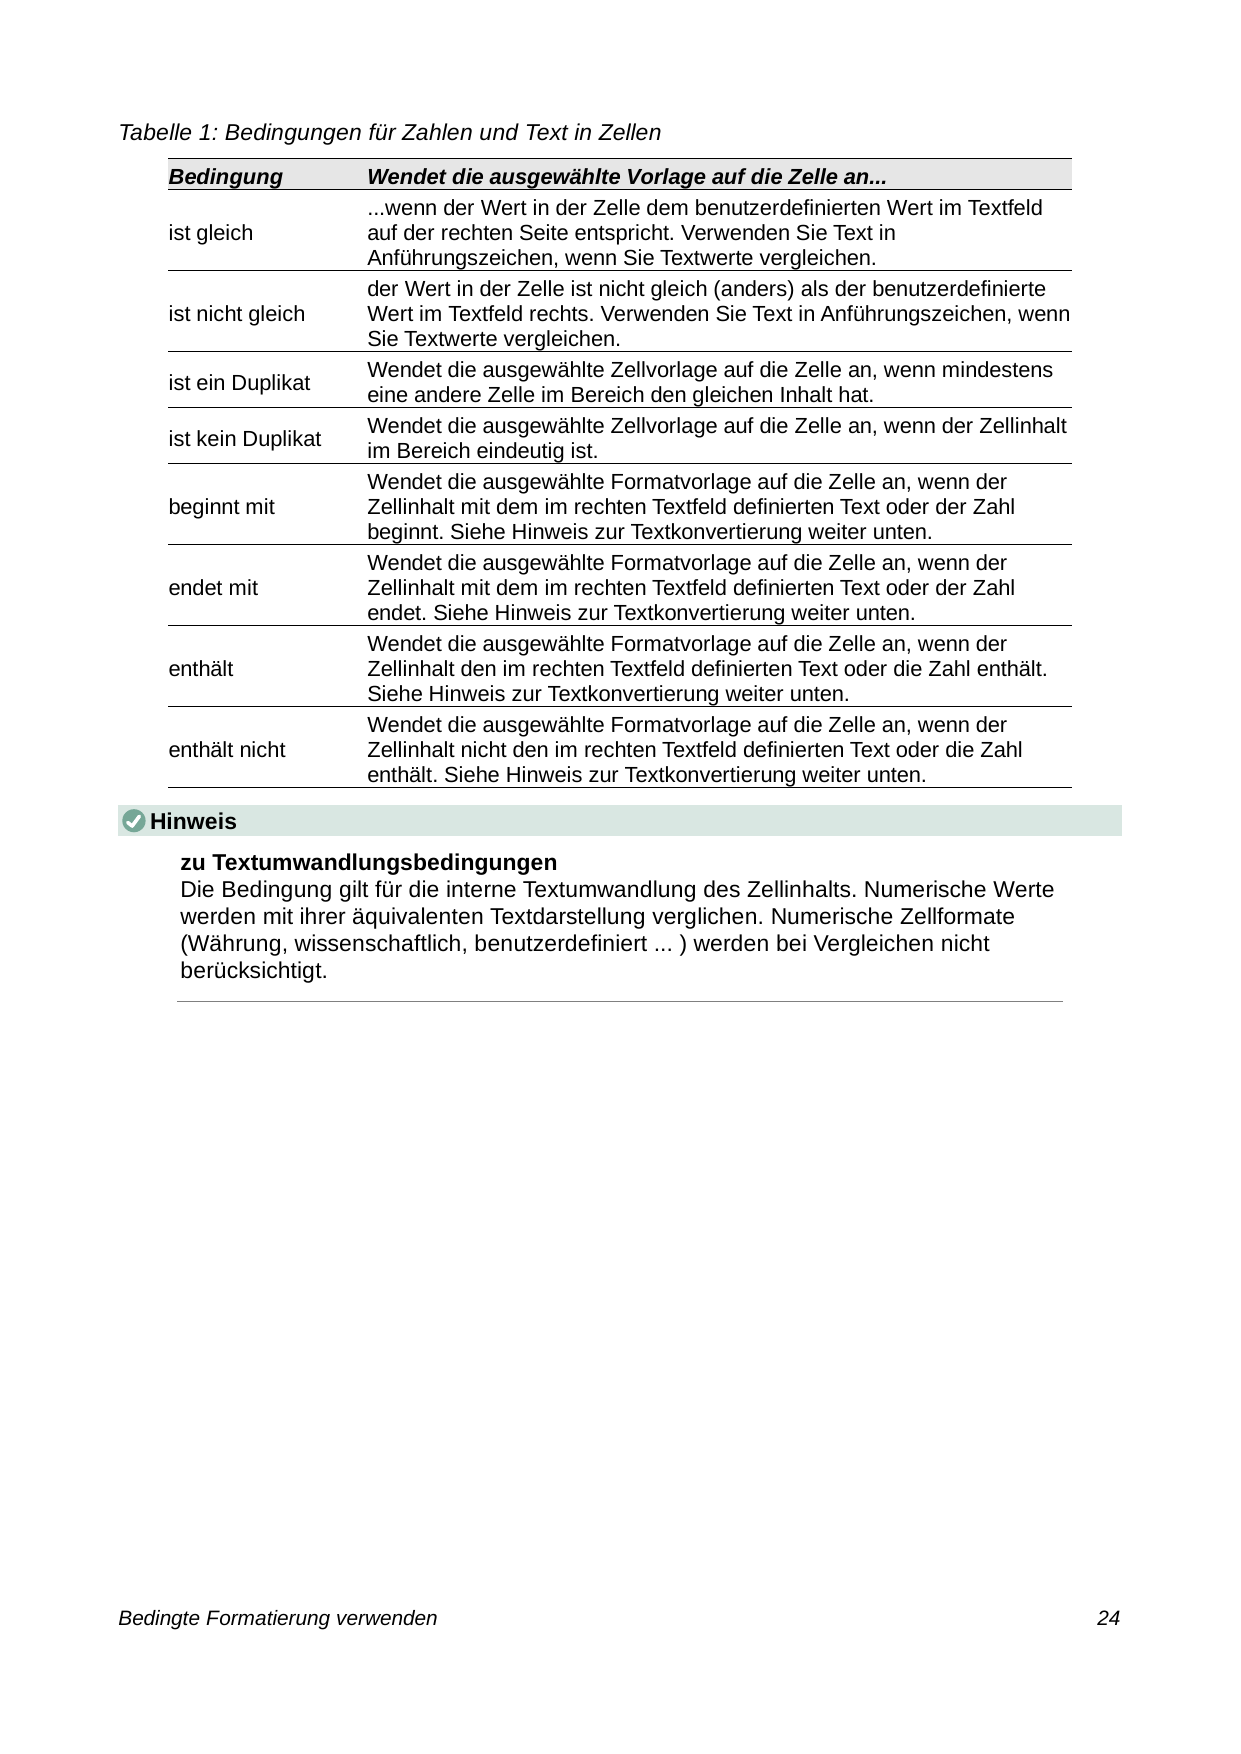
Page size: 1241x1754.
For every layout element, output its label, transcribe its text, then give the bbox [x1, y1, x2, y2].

table_cell Wendet die ausgewählte Zellvorlage auf die Zelle an, wenn mindestens eine andere Zelle im Bereich den gleichen Inhalt hat. [367, 352, 1072, 407]
table_header Bedingung [168, 159, 367, 189]
table_cell endet mit [168, 545, 367, 625]
table_cell Wendet die ausgewählte Zellvorlage auf die Zelle an, wenn der Zellinhalt im Bereich eindeutig ist. [367, 408, 1072, 463]
table_cell Wendet die ausgewählte Formatvorlage auf die Zelle an, wenn der Zellinhalt nicht den im rechten Textfeld definierten Text oder die Zahl enthält. Siehe Hinweis zur Textkonvertierung weiter unten. [367, 707, 1072, 787]
table_cell Wendet die ausgewählte Formatvorlage auf die Zelle an, wenn der Zellinhalt mit dem im rechten Textfeld definierten Text oder der Zahl endet. Siehe Hinweis zur Textkonvertierung weiter unten. [367, 545, 1072, 625]
subtitle Hinweis [118, 805, 1122, 836]
text Tabelle 1: Bedingungen für Zahlen und Text in Zellen [118, 118, 1122, 145]
table_cell ist nicht gleich [168, 271, 367, 351]
table_cell ist gleich [168, 190, 367, 270]
table_cell Wendet die ausgewählte Formatvorlage auf die Zelle an, wenn der Zellinhalt mit dem im rechten Textfeld definierten Text oder der Zahl beginnt. Siehe Hinweis zur Textkonvertierung weiter unten. [367, 464, 1072, 544]
table_cell ist kein Duplikat [168, 408, 367, 463]
table_cell ist ein Duplikat [168, 352, 367, 407]
text zu Textumwandlungsbedingungen Die Bedingung gilt für die interne Textumwandlung des Zellinhalts. Numerische Werte werden mit ihrer äquivalenten Textdarstellung verglichen. Numerische Zellformate (Währung, wissenschaftlich, benutzerdefiniert ... ) werden bei Vergleichen nicht berücksichtigt. [177, 848, 1063, 1001]
table_cell beginnt mit [168, 464, 367, 544]
table_cell enthält nicht [168, 707, 367, 787]
table_cell ...wenn der Wert in der Zelle dem benutzerdefinierten Wert im Textfeld auf der rechten Seite entspricht. Verwenden Sie Text in Anführungszeichen, wenn Sie Textwerte vergleichen. [367, 190, 1072, 270]
table_cell Wendet die ausgewählte Formatvorlage auf die Zelle an, wenn der Zellinhalt den im rechten Textfeld definierten Text oder die Zahl enthält. Siehe Hinweis zur Textkonvertierung weiter unten. [367, 626, 1072, 706]
table_cell der Wert in der Zelle ist nicht gleich (anders) als der benutzerdefinierte Wert im Textfeld rechts. Verwenden Sie Text in Anführungszeichen, wenn Sie Textwerte vergleichen. [367, 271, 1072, 351]
table_cell enthält [168, 626, 367, 706]
table_header Wendet die ausgewählte Vorlage auf die Zelle an... [367, 159, 1072, 189]
